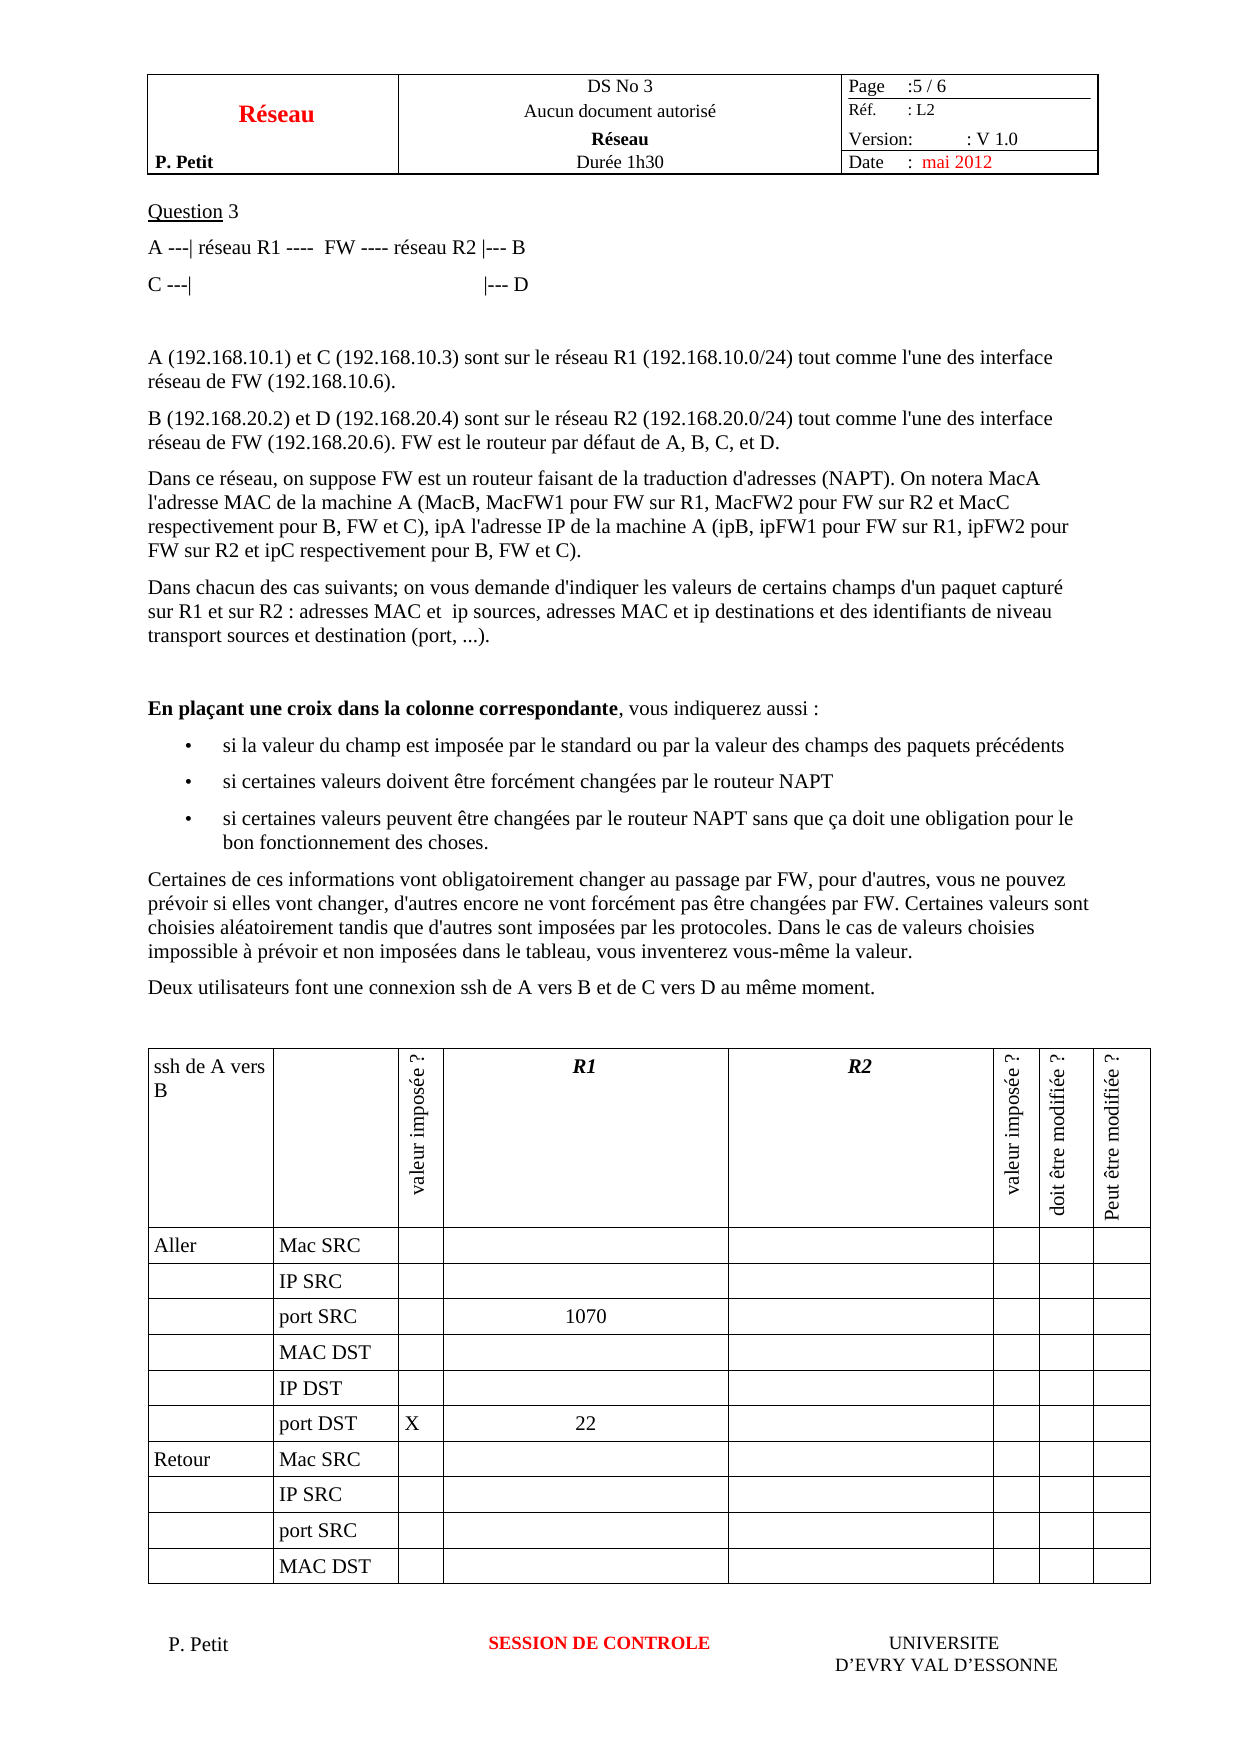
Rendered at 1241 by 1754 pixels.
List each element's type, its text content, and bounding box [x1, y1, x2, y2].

table_cell [1094, 1549, 1150, 1583]
table_cell [1094, 1442, 1150, 1476]
table_header valeur imposée ? [994, 1049, 1039, 1227]
table_cell [1094, 1477, 1150, 1512]
table_cell [994, 1335, 1039, 1369]
table_cell [729, 1335, 993, 1369]
table_cell [1094, 1264, 1150, 1298]
table_cell [444, 1335, 728, 1369]
table_cell [1094, 1406, 1150, 1441]
table_cell [729, 1228, 993, 1263]
table_cell port SRC [274, 1299, 398, 1334]
table_cell [994, 1442, 1039, 1476]
table_cell IP DST [274, 1371, 398, 1405]
table_cell [149, 1477, 273, 1512]
table_cell [1094, 1299, 1150, 1334]
table_cell [444, 1228, 728, 1263]
table_cell [444, 1549, 728, 1583]
text B (192.168.20.2) et D (192.168.20.4) sont sur le réseau R2 (192.168.20.0/24) tout comme l'une des interface réseau de FW (192.168.20.6). FW est le routeur par défaut de A, B, C, et D. [148, 406, 1092, 454]
table_cell [1040, 1549, 1093, 1583]
table_cell [1094, 1513, 1150, 1548]
table_cell [729, 1264, 993, 1298]
table_cell [399, 1228, 443, 1263]
table_cell [149, 1371, 273, 1405]
text C ---| |--- D [148, 272, 1092, 296]
table_cell [994, 1406, 1039, 1441]
text A ---| réseau R1 ---- FW ---- réseau R2 |--- B [148, 235, 1092, 259]
table_cell [1040, 1442, 1093, 1476]
table_cell [399, 1513, 443, 1548]
table_cell [1040, 1264, 1093, 1298]
table_header ssh de A vers B [149, 1049, 273, 1227]
text A (192.168.10.1) et C (192.168.10.3) sont sur le réseau R1 (192.168.10.0/24) tout comme l'une des interface réseau de FW (192.168.10.6). [148, 345, 1092, 393]
table_cell [1040, 1477, 1093, 1512]
table_cell [994, 1299, 1039, 1334]
table_cell [1040, 1335, 1093, 1369]
table_cell [399, 1477, 443, 1512]
table_cell [444, 1513, 728, 1548]
table_header doit être modifiée ? [1040, 1049, 1093, 1227]
table_cell [729, 1477, 993, 1512]
text Dans chacun des cas suivants; on vous demande d'indiquer les valeurs de certains champs d'un paquet capturé sur R1 et sur R2 : adresses MAC et ip sources, adresses MAC et ip destinations et des identifiants de niveau transport sources et destination (port, ...). [148, 575, 1092, 647]
table_cell X [399, 1406, 443, 1441]
table_cell [1040, 1513, 1093, 1548]
list si la valeur du champ est imposée par le standard ou par la valeur des champs des paquets précédents [185, 733, 1092, 757]
table_cell port SRC [274, 1513, 398, 1548]
table_cell [399, 1335, 443, 1369]
table_cell [399, 1442, 443, 1476]
text Dans ce réseau, on suppose FW est un routeur faisant de la traduction d'adresses (NAPT). On notera MacA l'adresse MAC de la machine A (MacB, MacFW1 pour FW sur R1, MacFW2 pour FW sur R2 et MacC respectivement pour B, FW et C), ipA l'adresse IP de la machine A (ipB, ipFW1 pour FW sur R1, ipFW2 pour FW sur R2 et ipC respectivement pour B, FW et C). [148, 466, 1092, 562]
table_cell [729, 1513, 993, 1548]
table_cell [149, 1264, 273, 1298]
table_cell MAC DST [274, 1549, 398, 1583]
table_cell [729, 1549, 993, 1583]
table_cell [399, 1299, 443, 1334]
table_cell Retour [149, 1442, 273, 1476]
table_cell [149, 1406, 273, 1441]
list si certaines valeurs doivent être forcément changées par le routeur NAPT [185, 769, 1092, 793]
table_cell [729, 1371, 993, 1405]
table_header [274, 1049, 398, 1227]
table_cell port DST [274, 1406, 398, 1441]
table_cell [729, 1442, 993, 1476]
text Question 3 [148, 199, 1092, 223]
table_cell [399, 1549, 443, 1583]
table_cell [149, 1549, 273, 1583]
table_cell Aller [149, 1228, 273, 1263]
table_cell [444, 1371, 728, 1405]
table_header Peut être modifiée ? [1094, 1049, 1150, 1227]
table_cell [729, 1299, 993, 1334]
table_cell [994, 1228, 1039, 1263]
table_cell [1094, 1371, 1150, 1405]
table_header R2 [729, 1049, 993, 1227]
table_cell [399, 1371, 443, 1405]
table_cell MAC DST [274, 1335, 398, 1369]
table_header R1 [444, 1049, 728, 1227]
text En plaçant une croix dans la colonne correspondante, vous indiquerez aussi : [148, 696, 1092, 720]
table_cell [1040, 1406, 1093, 1441]
table_cell [1040, 1299, 1093, 1334]
text Deux utilisateurs font une connexion ssh de A vers B et de C vers D au même moment. [148, 975, 1092, 999]
table_cell [399, 1264, 443, 1298]
text Certaines de ces informations vont obligatoirement changer au passage par FW, pour d'autres, vous ne pouvez prévoir si elles vont changer, d'autres encore ne vont forcément pas être changées par FW. Certaines valeurs sont choisies aléatoirement tandis que d'autres sont imposées par les protocoles. Dans le cas de valeurs choisies impossible à prévoir et non imposées dans le tableau, vous inventerez vous-même la valeur. [148, 866, 1092, 963]
table_cell [149, 1299, 273, 1334]
table_cell [149, 1335, 273, 1369]
table_cell 1070 [444, 1299, 728, 1334]
table_cell [994, 1477, 1039, 1512]
table_cell [1094, 1228, 1150, 1263]
table_cell [994, 1549, 1039, 1583]
table_cell [444, 1264, 728, 1298]
table_cell [994, 1264, 1039, 1298]
table_cell IP SRC [274, 1477, 398, 1512]
table_cell Mac SRC [274, 1228, 398, 1263]
table_cell [994, 1513, 1039, 1548]
table_cell [1040, 1228, 1093, 1263]
table_cell Mac SRC [274, 1442, 398, 1476]
table_cell 22 [444, 1406, 728, 1441]
table_cell [1094, 1335, 1150, 1369]
table_cell [444, 1477, 728, 1512]
list si certaines valeurs peuvent être changées par le routeur NAPT sans que ça doit une obligation pour le bon fonctionnement des choses. [185, 806, 1092, 854]
table_cell [994, 1371, 1039, 1405]
table_cell [1040, 1371, 1093, 1405]
table_header valeur imposée ? [399, 1049, 443, 1227]
table_cell [149, 1513, 273, 1548]
table_cell [444, 1442, 728, 1476]
table_cell [729, 1406, 993, 1441]
table_cell IP SRC [274, 1264, 398, 1298]
